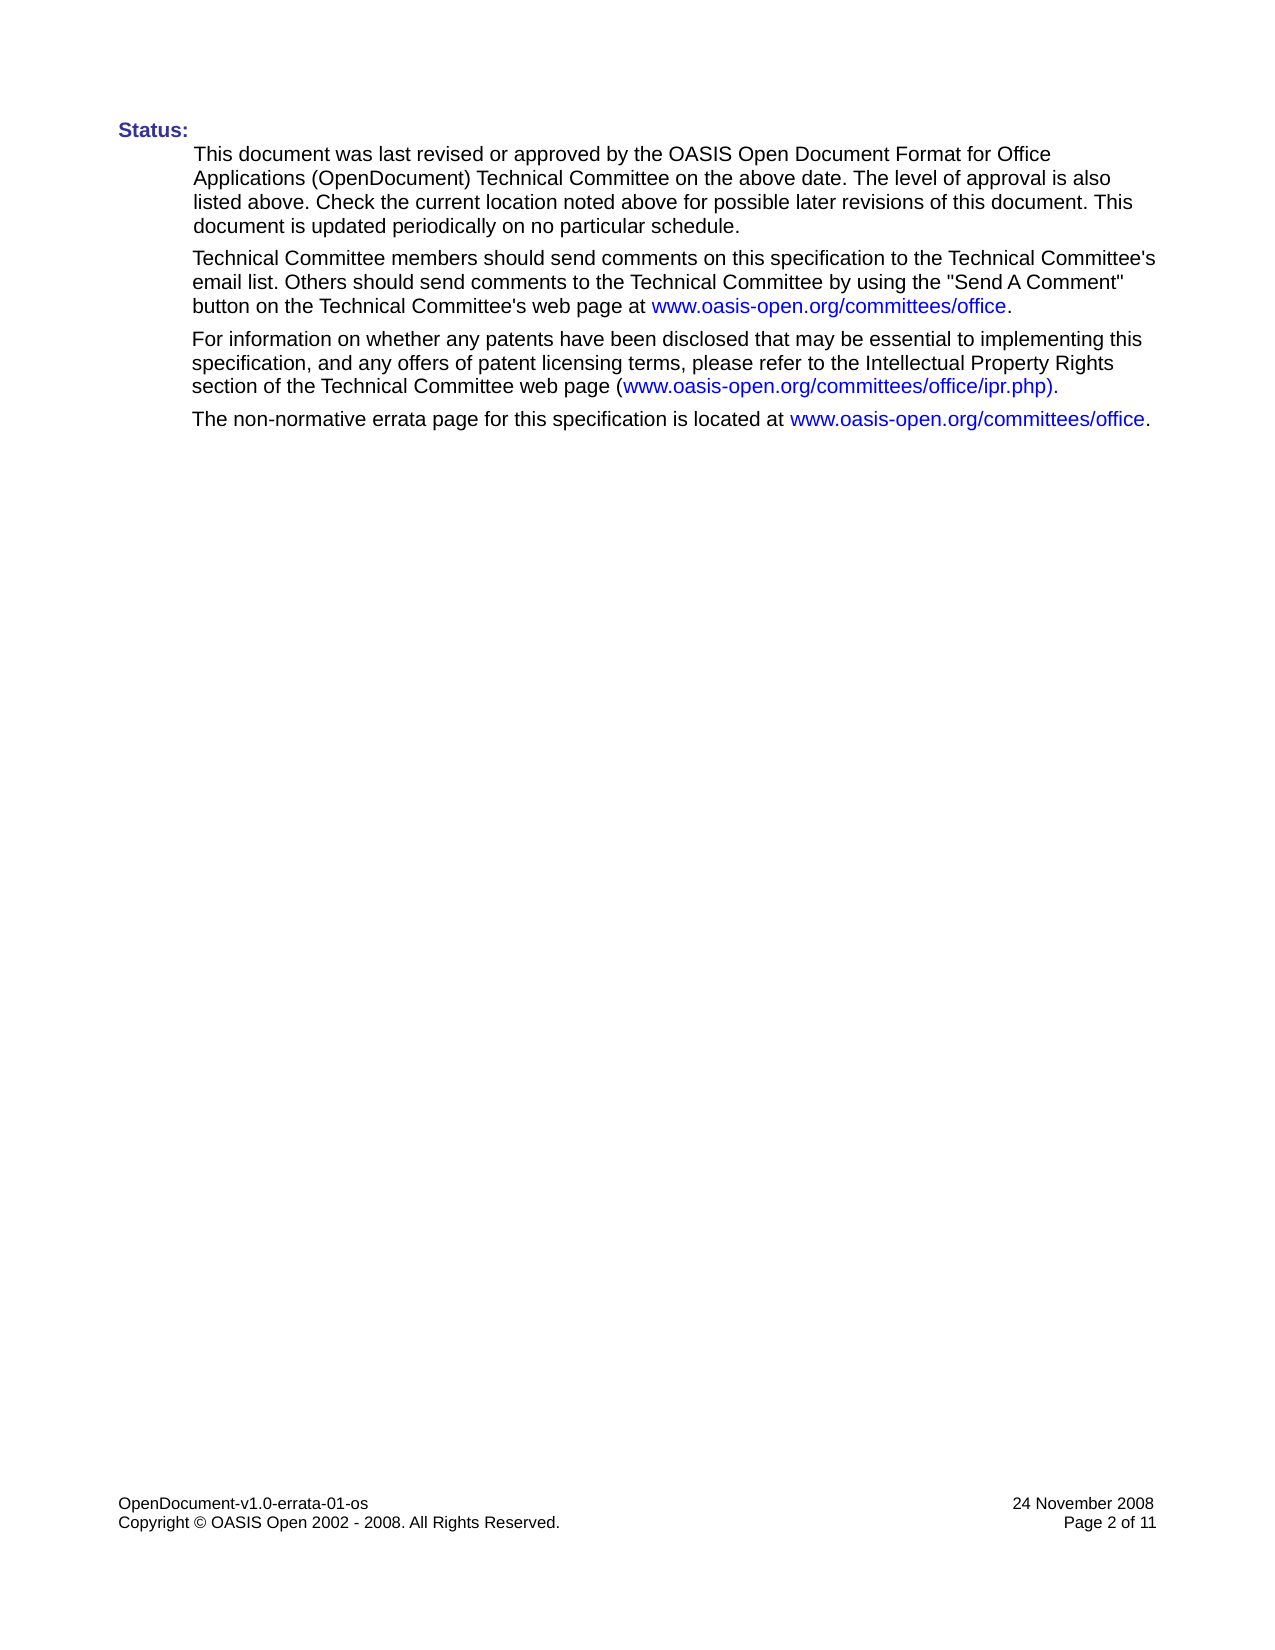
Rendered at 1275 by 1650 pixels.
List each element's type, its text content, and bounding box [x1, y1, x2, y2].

title The non-normative errata page for this specification is located at www.oasis-open.org/committees/office. [192, 407, 1157, 431]
title For information on whether any patents have been disclosed that may be essential to implementing this specification, and any offers of patent licensing terms, please refer to the Intellectual Property Rights section of the Technical Committee web page (www.oasis-open.org/committees/office/ipr.php). [192, 326, 1157, 398]
title Status: [118, 118, 1157, 142]
title Technical Committee members should send comments on this specification to the Technical Committee's email list. Others should send comments to the Technical Committee by using the "Send A Comment" button on the Technical Committee's web page at www.oasis-open.org/committees/office. [192, 246, 1157, 318]
title This document was last revised or approved by the OASIS Open Document Format for Office Applications (OpenDocument) Technical Committee on the above date. The level of approval is also listed above. Check the current location noted above for possible later revisions of this document. This document is updated periodically on no particular schedule. [193, 142, 1157, 238]
